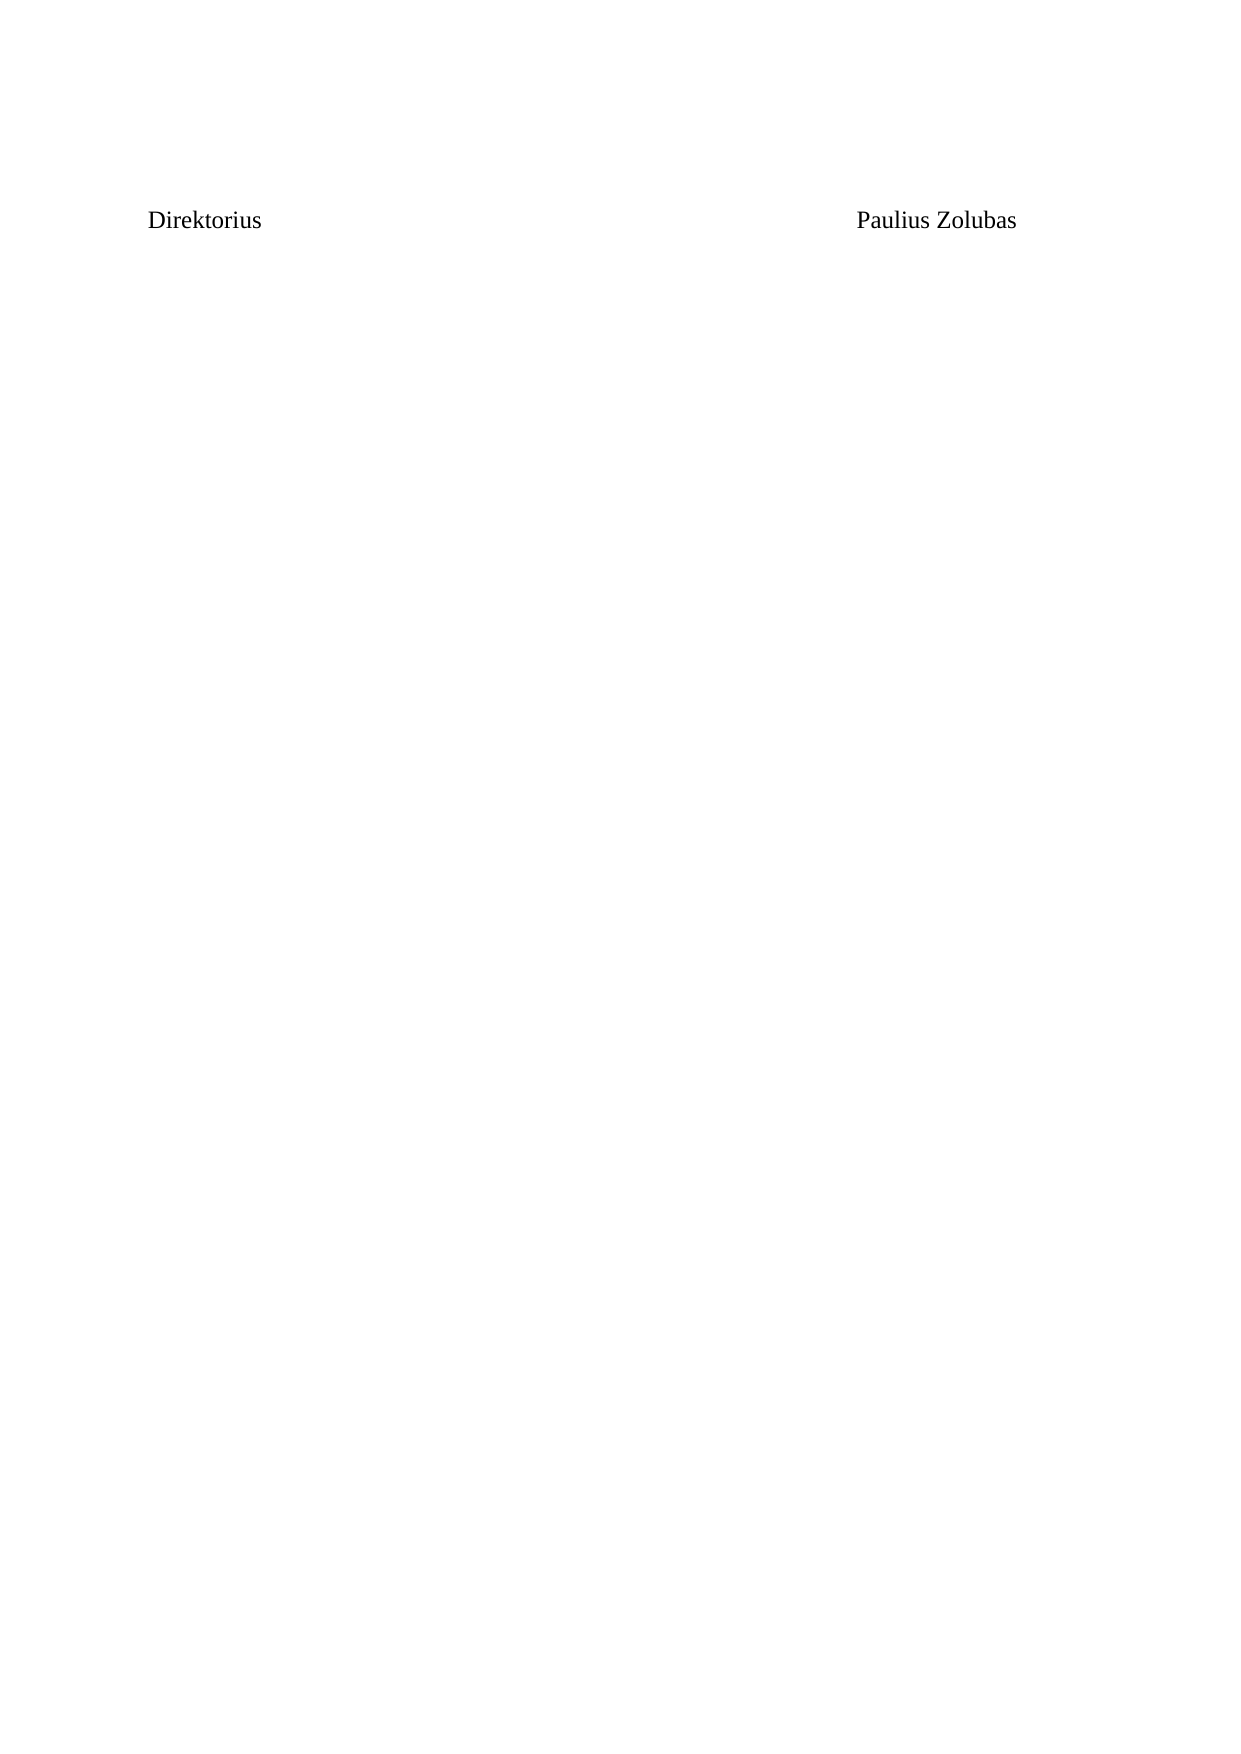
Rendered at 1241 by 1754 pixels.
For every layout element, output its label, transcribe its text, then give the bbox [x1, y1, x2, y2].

text Direktorius Paulius Zolubas [148, 205, 1146, 234]
